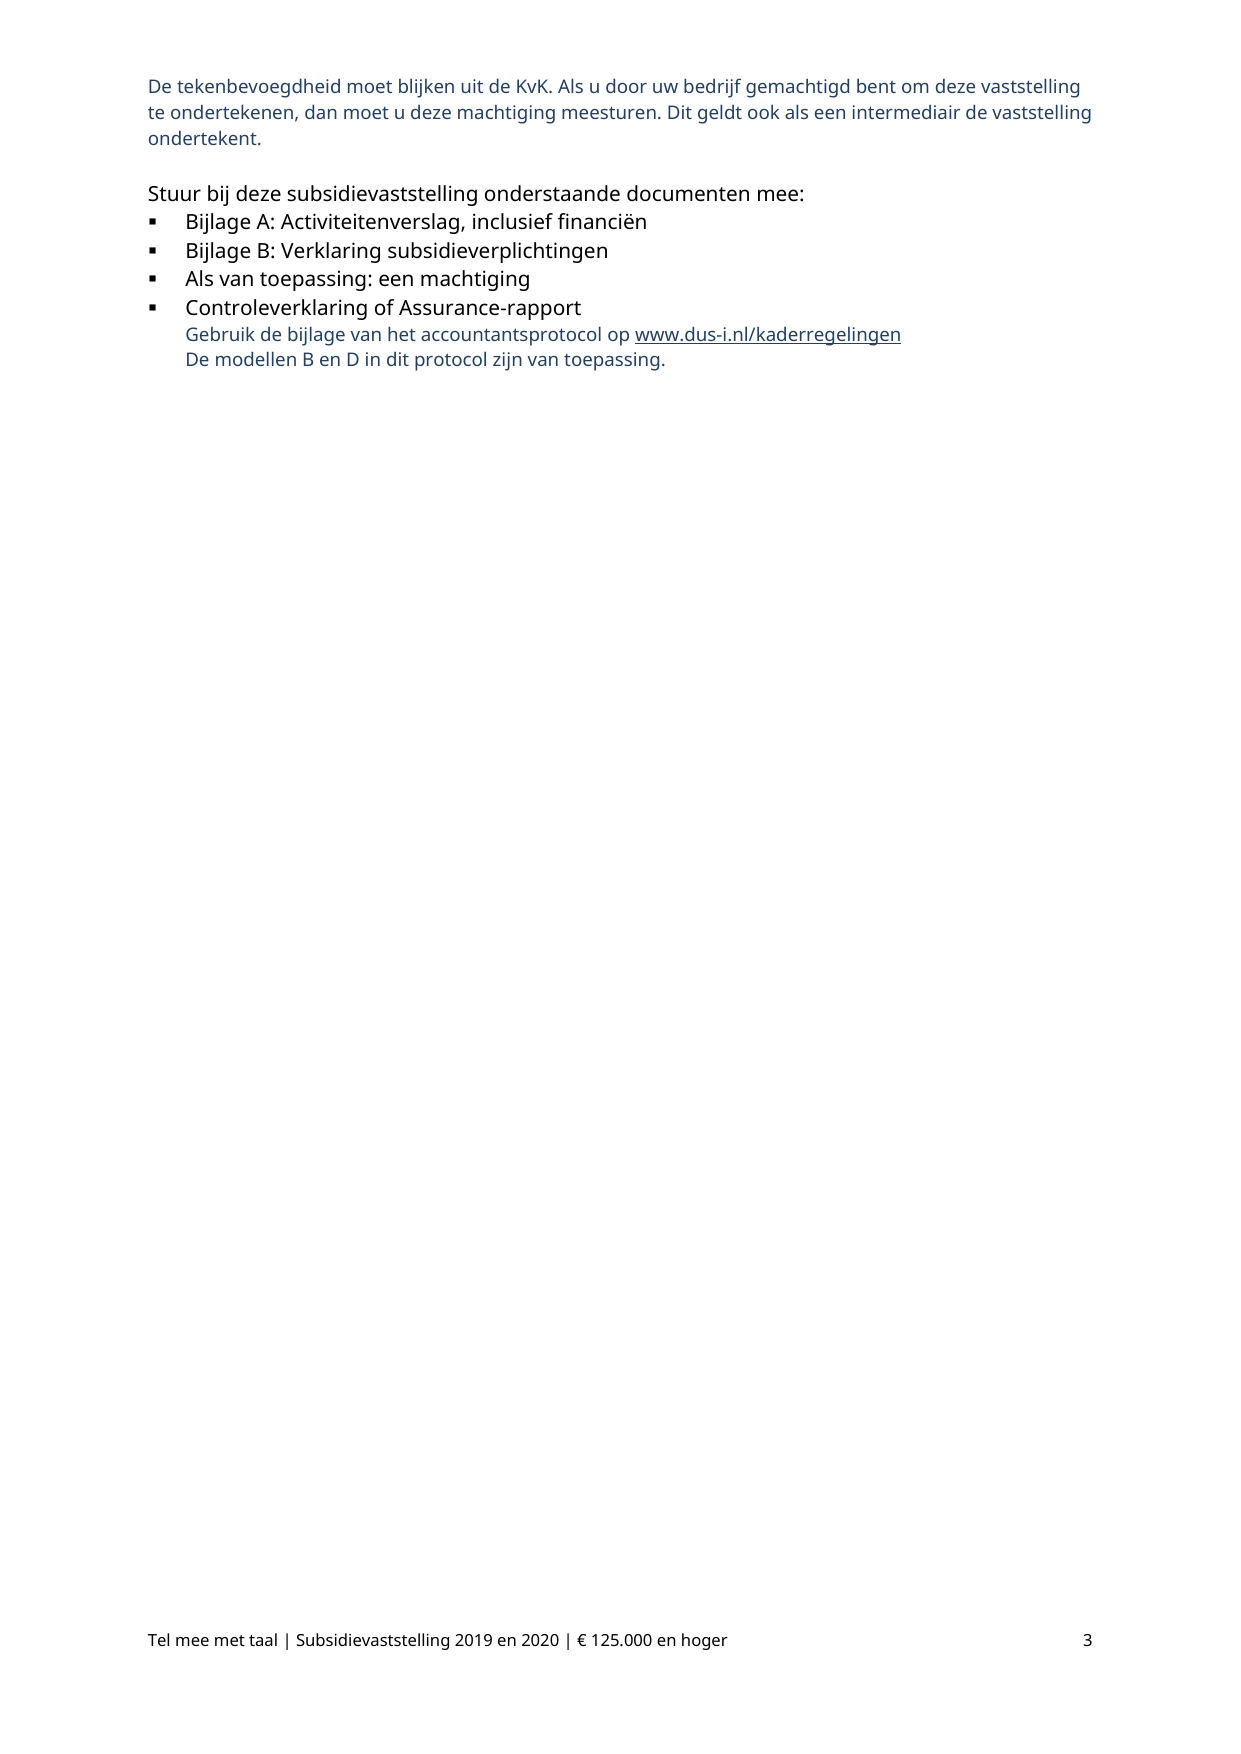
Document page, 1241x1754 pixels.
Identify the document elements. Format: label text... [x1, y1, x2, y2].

text Gebruik de bijlage van het accountantsprotocol op www.dus-i.nl/kaderregelingen De modellen B en D in dit protocol zijn van toepassing. [185, 321, 1092, 372]
list Controleverklaring of Assurance-rapport [148, 293, 1092, 321]
list Als van toepassing: een machtiging [148, 264, 1092, 293]
list Bijlage B: Verklaring subsidieverplichtingen [148, 236, 1092, 264]
text Stuur bij deze subsidievaststelling onderstaande documenten mee: [148, 179, 1092, 207]
text De tekenbevoegdheid moet blijken uit de KvK. Als u door uw bedrijf gemachtigd bent om deze vaststelling te ondertekenen, dan moet u deze machtiging meesturen. Dit geldt ook als een intermediair de vaststelling ondertekent. [148, 74, 1092, 150]
list Bijlage A: Activiteitenverslag, inclusief financiën [148, 207, 1092, 236]
